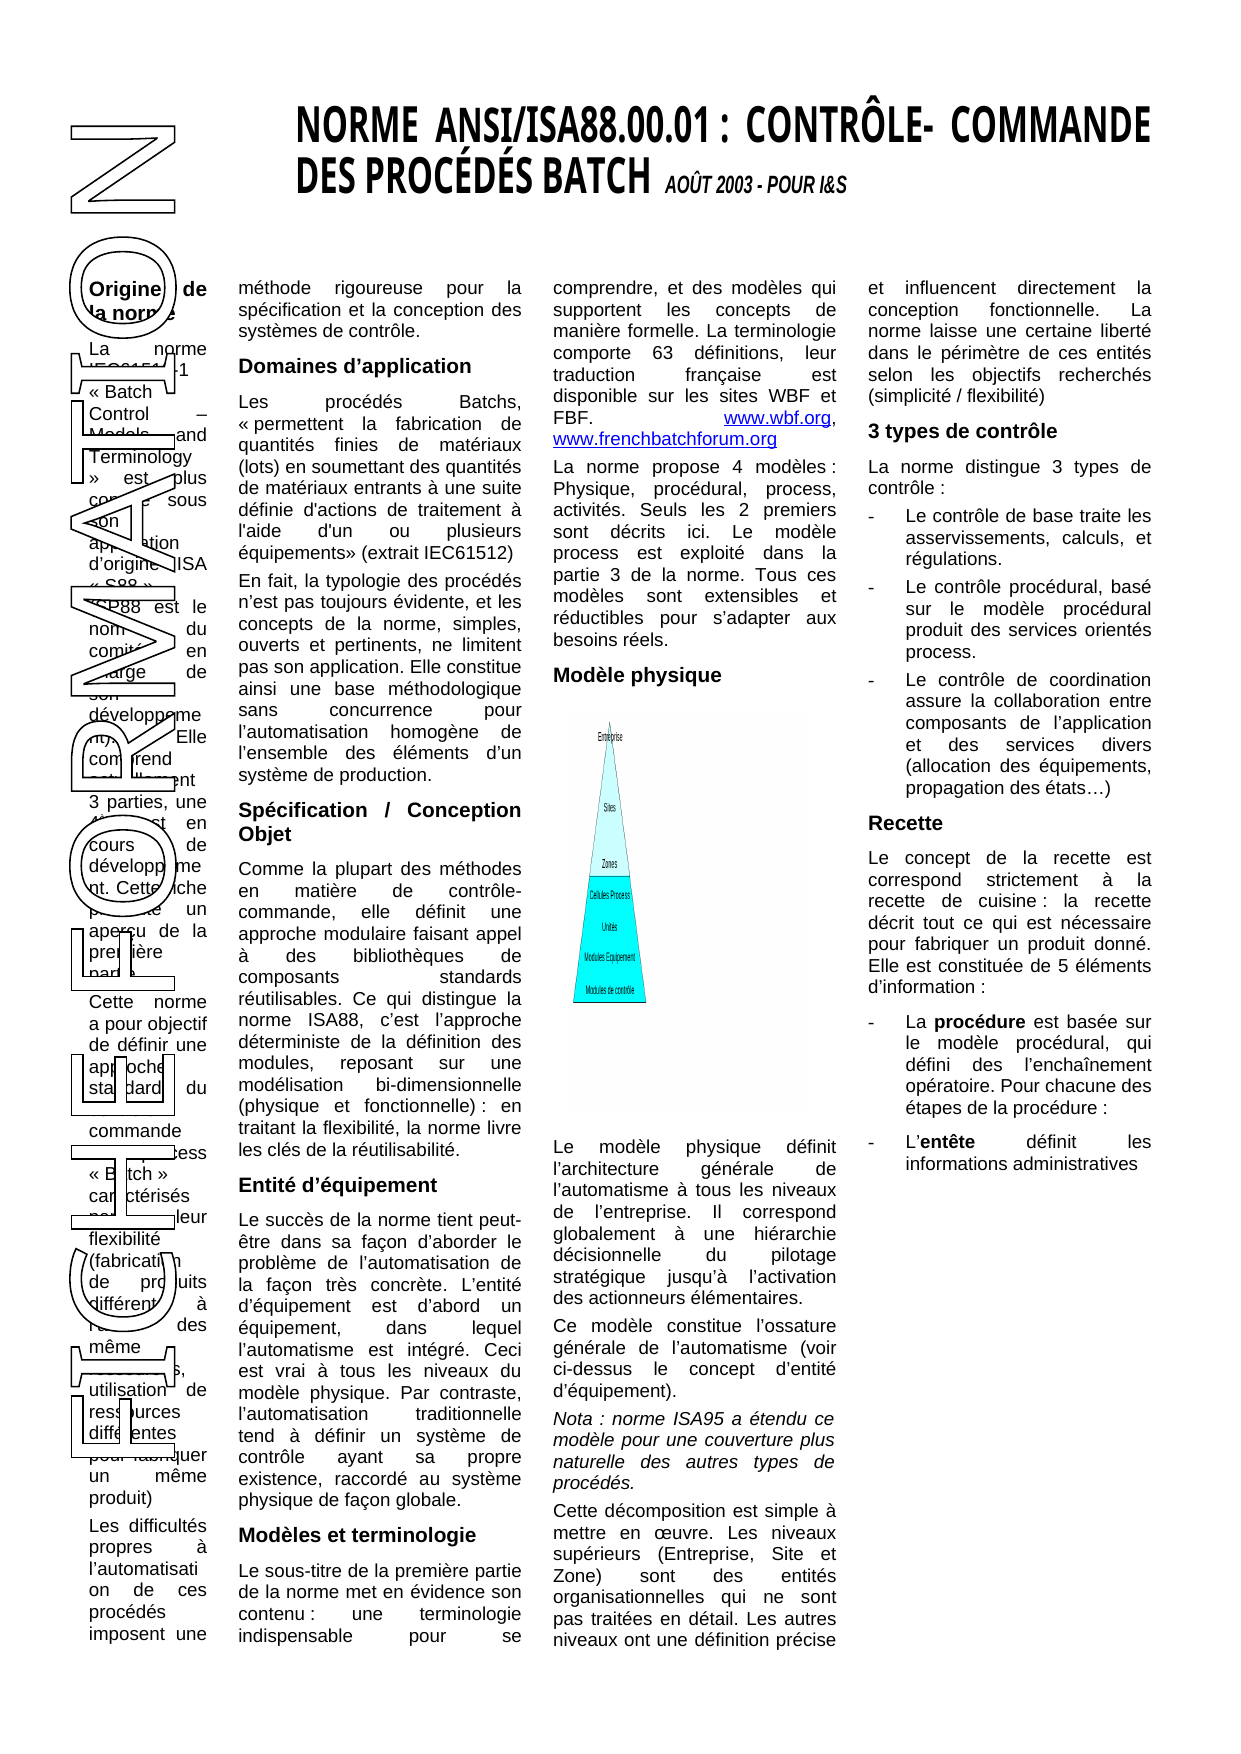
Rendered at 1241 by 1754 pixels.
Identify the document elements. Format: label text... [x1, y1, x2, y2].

text Ce modèle constitue l’ossature générale de l’automatisme (voir ci-dessus le concept d’entité d’équipement). [553, 1315, 836, 1401]
text La norme propose 4 modèles : Physique, procédural, process, activités. Seuls les 2 premiers sont décrits ici. Le modèle process est exploité dans la partie 3 de la norme. Tous ces modèles sont extensibles et réductibles pour s’adapter aux besoins réels. [553, 456, 836, 650]
text Le concept de la recette est correspond strictement à la recette de cuisine : la recette décrit tout ce qui est nécessaire pour fabriquer un produit donné. Elle est constituée de 5 éléments d’information : [868, 847, 1151, 998]
text [153, 242, 1151, 265]
text norme ANSI/ISA88.00.01 : contrôle- commande des procédés batch Août 2003 - pour I&S [295, 89, 1151, 208]
subtitle Spécification / Conception Objet [238, 798, 522, 846]
subtitle Modèle physique [553, 662, 836, 686]
text Les procédés Batchs, « permettent la fabrication de quantités finies de matériaux (lots) en soumettant des quantités de matériaux entrants à une suite définie d'actions de traitement à l'aide d'un ou plusieurs équipements» (extrait IEC61512) [238, 391, 522, 563]
list Le contrôle procédural, basé sur le modèle procédural produit des services orientés process. [868, 576, 1151, 662]
text Le modèle physique définit l’architecture générale de l’automatisme à tous les niveaux de l’entreprise. Il correspond globalement à une hiérarchie décisionnelle du pilotage stratégique jusqu’à l’activation des actionneurs élémentaires. [553, 1136, 836, 1309]
text ) [90, 253, 156, 265]
list Le contrôle de base traite les asservissements, calculs, et régulations. [868, 505, 1151, 570]
subtitle Entité d’équipement [238, 1172, 522, 1196]
text et influencent directement la conception fonctionnelle. La norme laisse une certaine liberté dans le périmètre de ces entités selon les objectifs recherchés (simplicité / flexibilité) [868, 277, 1151, 407]
text Le succès de la norme tient peut-être dans sa façon d’aborder le problème de l’automatisation de la façon très concrète. L’entité d’équipement est d’abord un équipement, dans lequel l’automatisme est intégré. Ceci est vrai à tous les niveaux du modèle physique. Par contraste, l’automatisation traditionnelle tend à définir un système de contrôle ayant sa propre existence, raccordé au système physique de façon globale. [238, 1209, 522, 1511]
text En fait, la typologie des procédés n’est pas toujours évidente, et les concepts de la norme, simples, ouverts et pertinents, ne limitent pas son application. Elle constitue ainsi une base méthodologique sans concurrence pour l’automatisation homogène de l’ensemble des éléments d’un système de production. [238, 569, 522, 785]
text Le sous-titre de la première partie de la norme met en évidence son contenu : une terminologie indispensable pour se [238, 1560, 522, 1646]
text comprendre, et des modèles qui supportent les concepts de manière formelle. La terminologie comporte 63 définitions, leur traduction française est disponible sur les sites WBF et FBF. www.wbf.org, www.frenchbatchforum.org [553, 277, 836, 450]
list La procédure est basée sur le modèle procédural, qui défini des l’enchaînement opératoire. Pour chacune des étapes de la procédure : [868, 1010, 1151, 1118]
subtitle Domaines d’application [238, 354, 522, 378]
text Cette décomposition est simple à mettre en œuvre. Les niveaux supérieurs (Entreprise, Site et Zone) sont des entités organisationnelles qui ne sont pas traitées en détail. Les autres niveaux ont une définition précise [553, 1500, 836, 1651]
text Nota : norme ISA95 a étendu ce modèle pour une couverture plus naturelle des autres types de procédés. [553, 1407, 836, 1494]
list L’entête définit les informations administratives [868, 1131, 1151, 1174]
text Cette norme a pour objectif de définir une approche standard du contrôle-commande des process « Batch » caractérisés par leur flexibilité (fabrication de produits différents à l’aide des même ressources, utilisation de ressources différentes pour fabriquer un même produit) [89, 991, 207, 1508]
subtitle Origine de la norme [165, 277, 207, 325]
text Comme la plupart des méthodes en matière de contrôle-commande, elle définit une approche modulaire faisant appel à des bibliothèques de composants standards réutilisables. Ce qui distingue la norme ISA88, c’est l’approche déterministe de la définition des modules, reposant sur une modélisation bi-dimensionnelle (physique et fonctionnelle) : en traitant la flexibilité, la norme livre les clés de la réutilisabilité. [238, 858, 522, 1160]
text méthode rigoureuse pour la spécification et la conception des systèmes de contrôle. [238, 277, 522, 342]
subtitle Modèles et terminologie [238, 1523, 522, 1547]
text La norme IEC61512-1 « Batch Control – Models and Terminology » est plus connue sous son appellation d’origine ISA « S88 ». (SP88 est le nom du comité en charge de son développement). Elle comprend actuellement 3 parties, une 4ème est en cours de développement. Cette fiche présente un aperçu de la première partie. [89, 338, 207, 984]
text Les difficultés propres à l’automatisation de ces procédés imposent une [89, 1514, 207, 1644]
subtitle Recette [868, 811, 1151, 834]
text La norme distingue 3 types de contrôle : [868, 456, 1151, 499]
list Le contrôle de coordination assure la collaboration entre composants de l’application et des services divers (allocation des équipements, propagation des états…) [868, 668, 1151, 798]
subtitle 3 types de contrôle [868, 419, 1151, 443]
subtitle Origine de la norme [89, 277, 163, 322]
